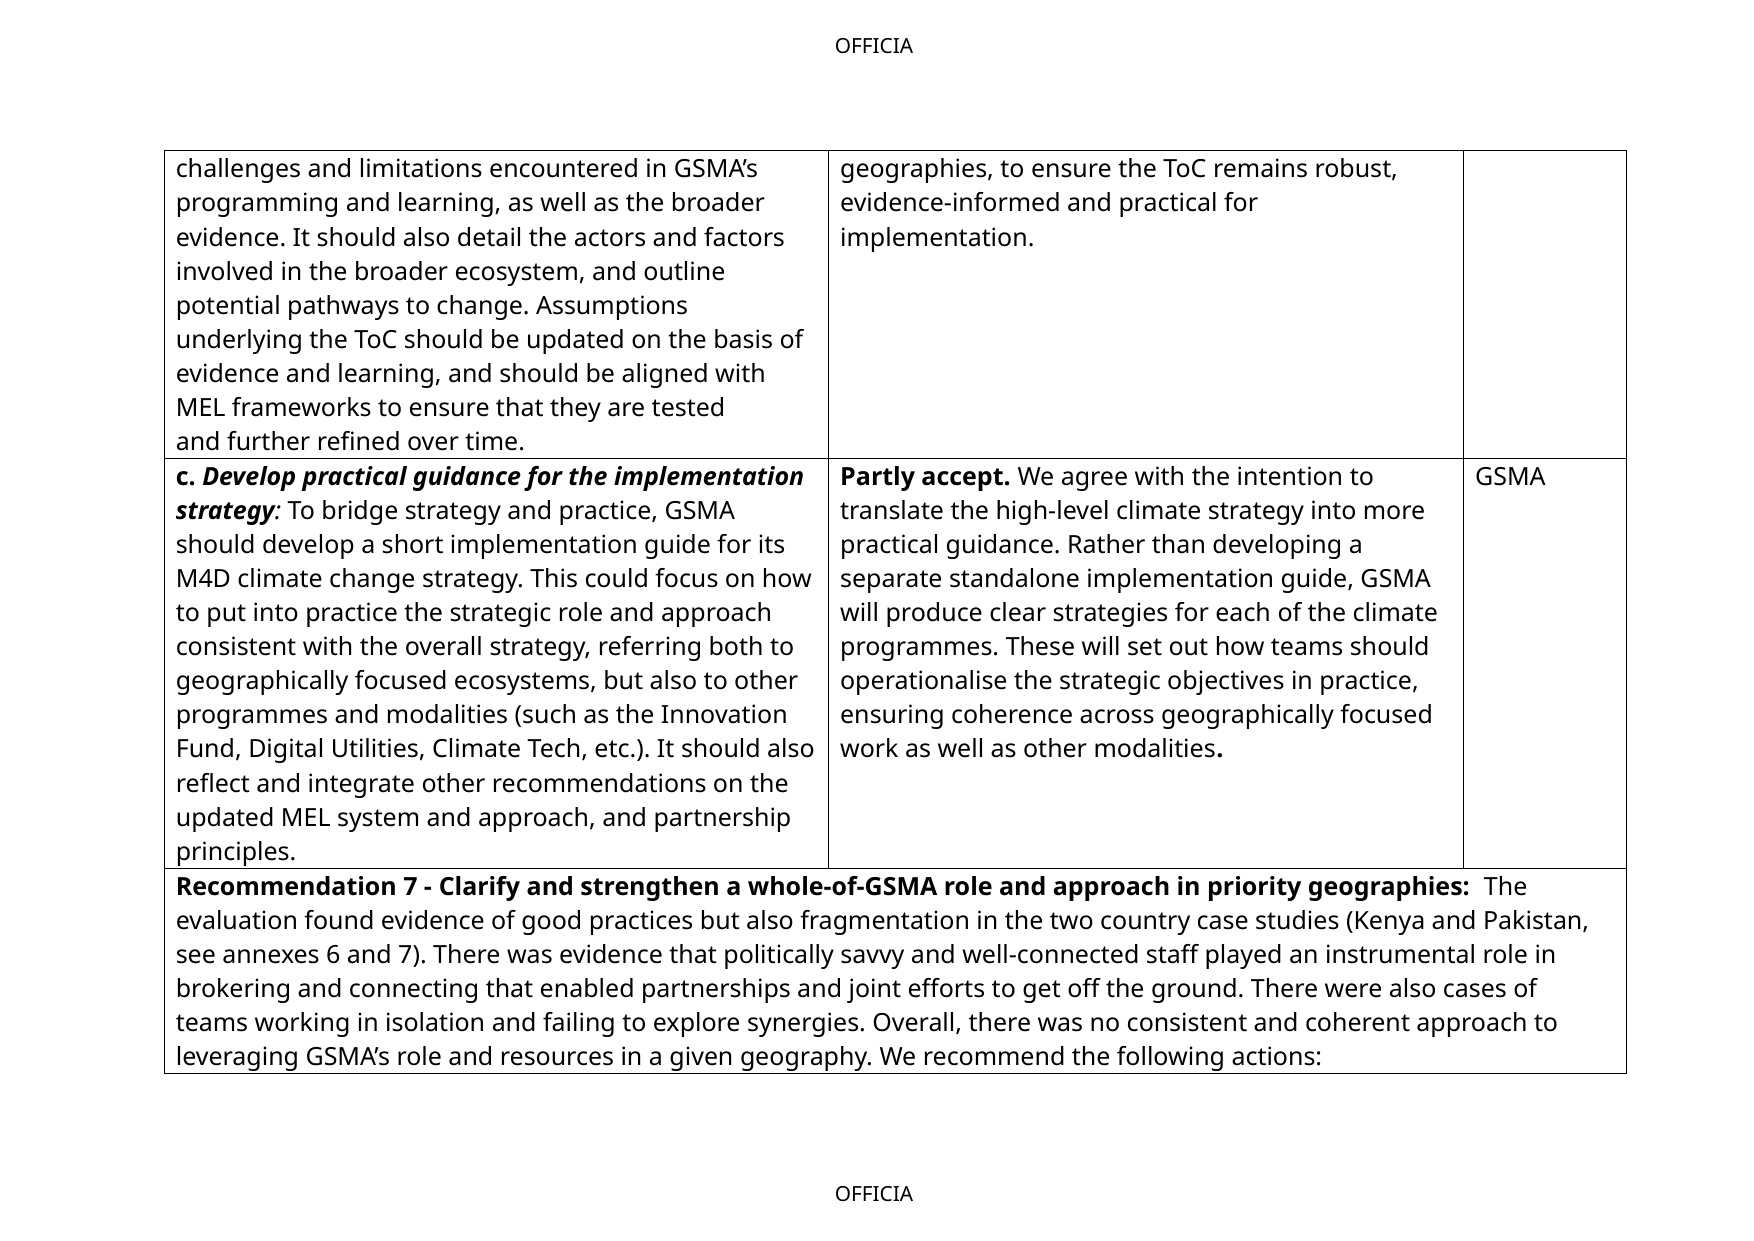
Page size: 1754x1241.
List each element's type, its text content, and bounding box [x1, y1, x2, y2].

table_cell challenges and limitations encountered in GSMA’s programming and learning, as well as the broader evidence. It should also detail the actors and factors involved in the broader ecosystem, and outline potential pathways to change. Assumptions underlying the ToC should be updated on the basis of evidence and learning, and should be aligned with MEL frameworks to ensure that they are tested and further refined over time. [165, 151, 828, 458]
table_cell Recommendation 7 - Clarify and strengthen a whole-of-GSMA role and approach in priority geographies: The evaluation found evidence of good practices but also fragmentation in the two country case studies (Kenya and Pakistan, see annexes 6 and 7). There was evidence that politically savvy and well-connected staff played an instrumental role in brokering and connecting that enabled partnerships and joint efforts to get off the ground. There were also cases of teams working in isolation and failing to explore synergies. Overall, there was no consistent and coherent approach to leveraging GSMA’s role and resources in a given geography. We recommend the following actions: [165, 869, 1626, 1073]
table_cell [1464, 151, 1626, 458]
table_cell geographies, to ensure the ToC remains robust, evidence-informed and practical for implementation. [829, 151, 1463, 458]
table_cell GSMA [1464, 459, 1626, 867]
table_cell Partly accept. We agree with the intention to translate the high-level climate strategy into more practical guidance. Rather than developing a separate standalone implementation guide, GSMA will produce clear strategies for each of the climate programmes. These will set out how teams should operationalise the strategic objectives in practice, ensuring coherence across geographically focused work as well as other modalities. [829, 459, 1463, 867]
table_cell c. Develop practical guidance for the implementation strategy: To bridge strategy and practice, GSMA should develop a short implementation guide for its M4D climate change strategy. This could focus on how to put into practice the strategic role and approach consistent with the overall strategy, referring both to geographically focused ecosystems, but also to other programmes and modalities (such as the Innovation Fund, Digital Utilities, Climate Tech, etc.). It should also reflect and integrate other recommendations on the updated MEL system and approach, and partnership principles. [165, 459, 828, 867]
